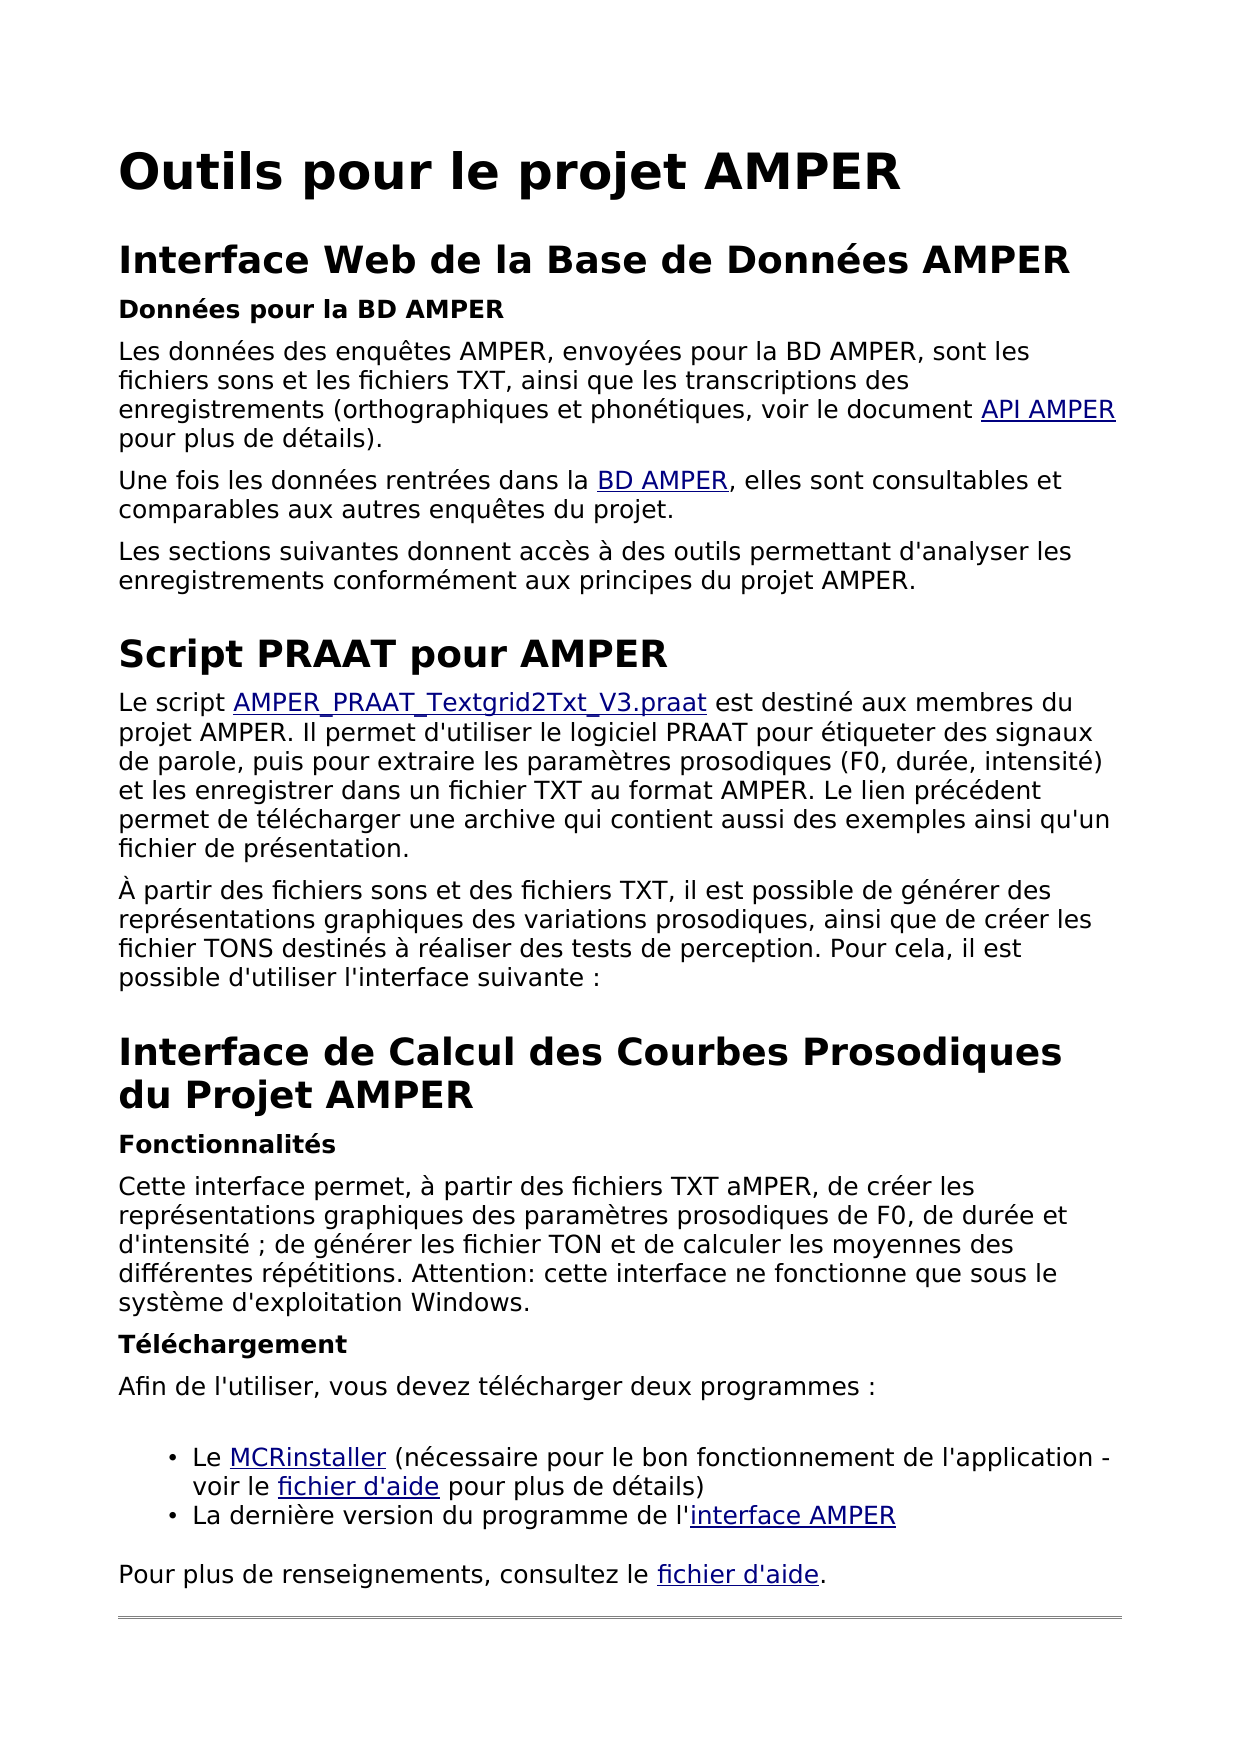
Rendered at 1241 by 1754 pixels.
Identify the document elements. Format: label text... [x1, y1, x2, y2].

list Le MCRinstaller (nécessaire pour le bon fonctionnement de l'application - voir le fichier d'aide pour plus de détails) [177, 1443, 1122, 1501]
text Les sections suivantes donnent accès à des outils permettant d'analyser les enregistrements conformément aux principes du projet AMPER. [118, 537, 1122, 595]
text Une fois les données rentrées dans la BD AMPER, elles sont consultables et comparables aux autres enquêtes du projet. [118, 466, 1122, 524]
text Les données des enquêtes AMPER, envoyées pour la BD AMPER, sont les fichiers sons et les fichiers TXT, ainsi que les transcriptions des enregistrements (orthographiques et phonétiques, voir le document API AMPER pour plus de détails). [118, 337, 1122, 453]
text À partir des fichiers sons et des fichiers TXT, il est possible de générer des représentations graphiques des variations prosodiques, ainsi que de créer les fichier TONS destinés à réaliser des tests de perception. Pour cela, il est possible d'utiliser l'interface suivante : [118, 876, 1122, 993]
text Le script AMPER_PRAAT_Textgrid2Txt_V3.praat est destiné aux membres du projet AMPER. Il permet d'utiliser le logiciel PRAAT pour étiqueter des signaux de parole, puis pour extraire les paramètres prosodiques (F0, durée, intensité) et les enregistrer dans un fichier TXT au format AMPER. Le lien précédent permet de télécharger une archive qui contient aussi des exemples ainsi qu'un fichier de présentation. [118, 689, 1122, 864]
text Afin de l'utiliser, vous devez télécharger deux programmes : [118, 1372, 1122, 1401]
subtitle Interface Web de la Base de Données AMPER [118, 239, 1122, 282]
text Cette interface permet, à partir des fichiers TXT aMPER, de créer les représentations graphiques des paramètres prosodiques de F0, de durée et d'intensité ; de générer les fichier TON et de calculer les moyennes des différentes répétitions. Attention: cette interface ne fonctionne que sous le système d'exploitation Windows. [118, 1172, 1122, 1318]
list La dernière version du programme de l'interface AMPER [177, 1501, 1122, 1530]
subtitle Outils pour le projet AMPER [118, 143, 1122, 201]
subtitle Script PRAAT pour AMPER [118, 632, 1122, 676]
text Fonctionnalités [118, 1130, 1122, 1159]
subtitle Interface de Calcul des Courbes Prosodiques du Projet AMPER [118, 1030, 1122, 1118]
text Téléchargement [118, 1330, 1122, 1359]
text Pour plus de renseignements, consultez le fichier d'aide. [118, 1560, 1122, 1589]
text Données pour la BD AMPER [118, 295, 1122, 324]
